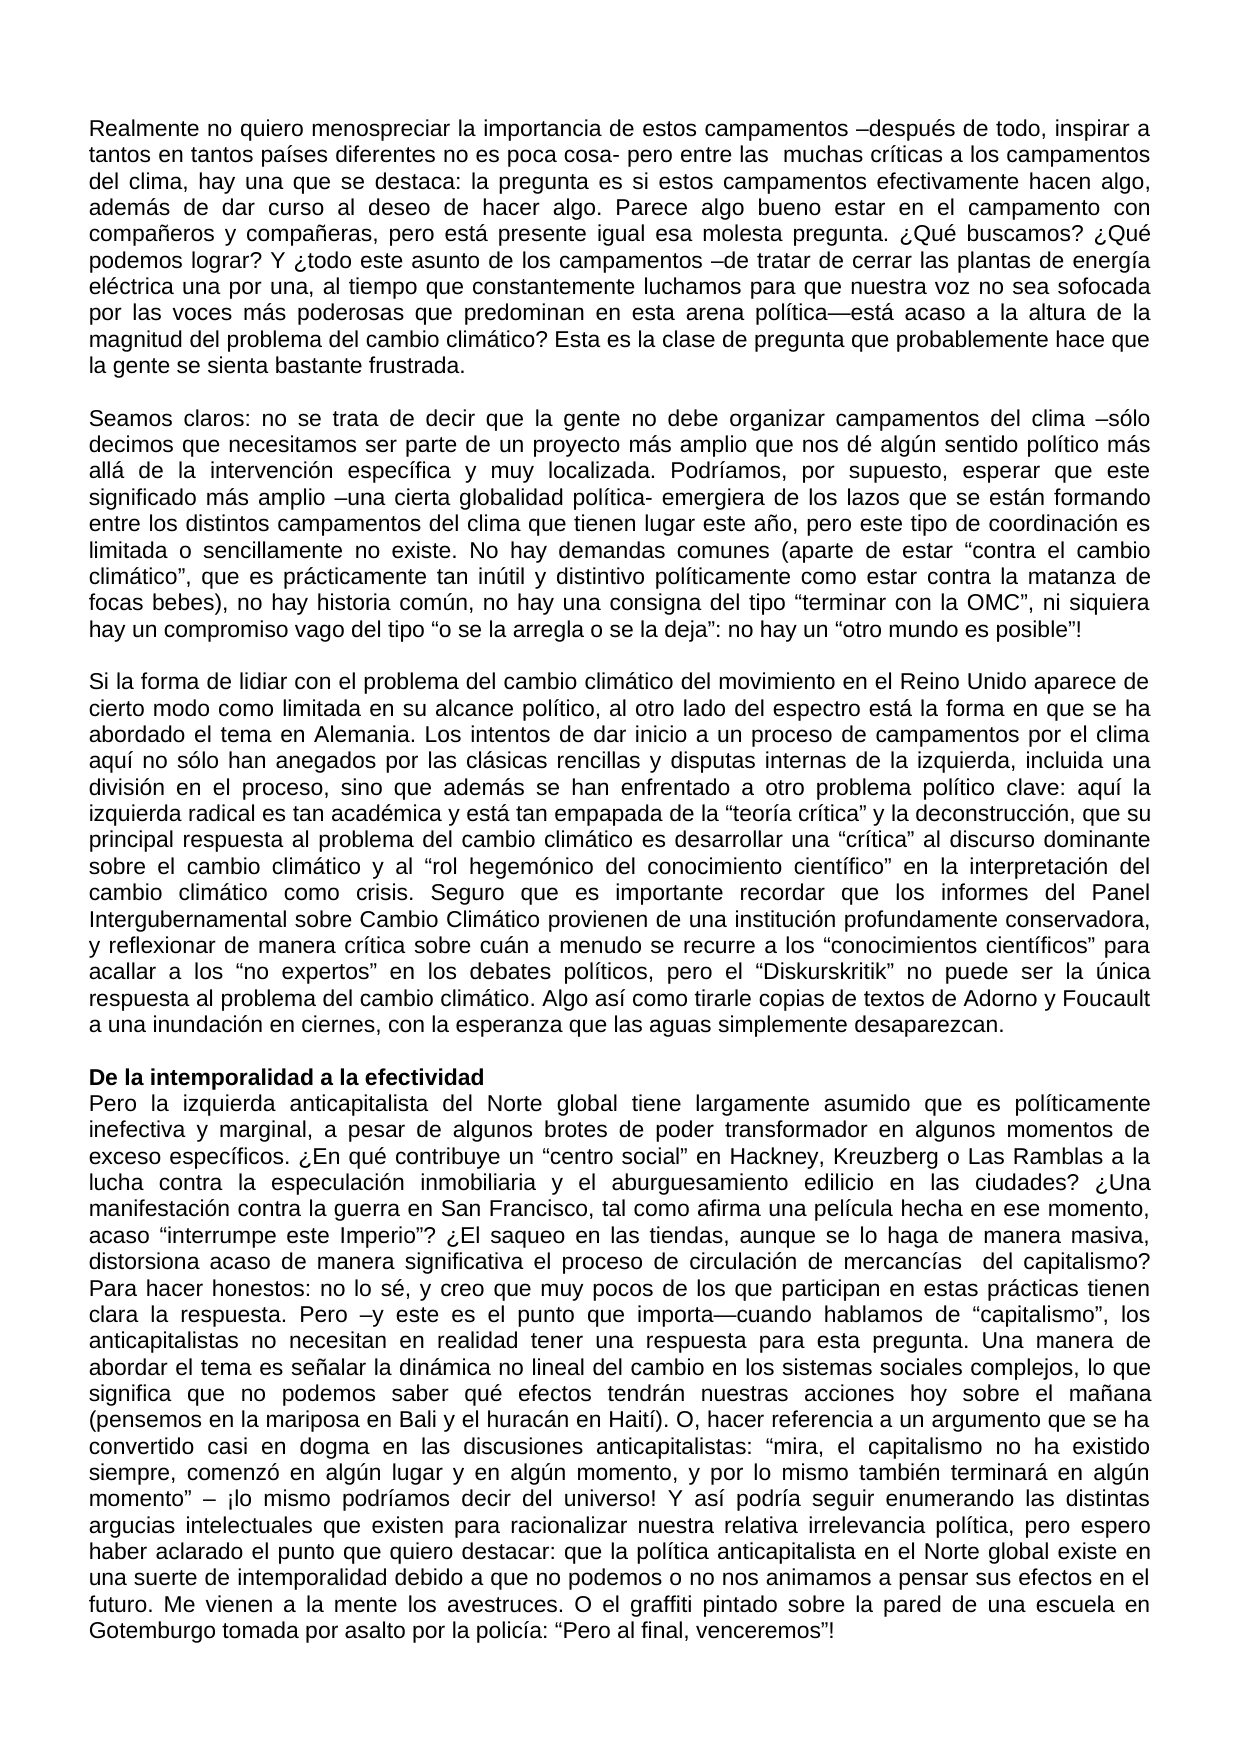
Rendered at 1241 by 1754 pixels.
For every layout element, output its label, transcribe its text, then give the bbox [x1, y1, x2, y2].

text De la intemporalidad a la efectividad [88, 1037, 1152, 1090]
text Seamos claros: no se trata de decir que la gente no debe organizar campamentos del clima –sólo decimos que necesitamos ser parte de un proyecto más amplio que nos dé algún sentido político más allá de la intervención específica y muy localizada. Podríamos, por supuesto, esperar que este significado más amplio –una cierta globalidad política- emergiera de los lazos que se están formando entre los distintos campamentos del clima que tienen lugar este año, pero este tipo de coordinación es limitada o sencillamente no existe. No hay demandas comunes (aparte de estar “contra el cambio climático”, que es prácticamente tan inútil y distintivo políticamente como estar contra la matanza de focas bebes), no hay historia común, no hay una consigna del tipo “terminar con la OMC”, ni siquiera hay un compromiso vago del tipo “o se la arregla o se la deja”: no hay un “otro mundo es posible”! [88, 378, 1152, 642]
text Si la forma de lidiar con el problema del cambio climático del movimiento en el Reino Unido aparece de cierto modo como limitada en su alcance político, al otro lado del espectro está la forma en que se ha abordado el tema en Alemania. Los intentos de dar inicio a un proceso de campamentos por el clima aquí no sólo han anegados por las clásicas rencillas y disputas internas de la izquierda, incluida una división en el proceso, sino que además se han enfrentado a otro problema político clave: aquí la izquierda radical es tan académica y está tan empapada de la “teoría crítica” y la deconstrucción, que su principal respuesta al problema del cambio climático es desarrollar una “crítica” al discurso dominante sobre el cambio climático y al “rol hegemónico del conocimiento científico” en la interpretación del cambio climático como crisis. Seguro que es importante recordar que los informes del Panel Intergubernamental sobre Cambio Climático provienen de una institución profundamente conservadora, y reflexionar de manera crítica sobre cuán a menudo se recurre a los “conocimientos científicos” para acallar a los “no expertos” en los debates políticos, pero el “Diskurskritik” no puede ser la única respuesta al problema del cambio climático. Algo así como tirarle copias de textos de Adorno y Foucault a una inundación en ciernes, con la esperanza que las aguas simplemente desaparezcan. [88, 668, 1152, 1037]
text Pero la izquierda anticapitalista del Norte global tiene largamente asumido que es políticamente inefectiva y marginal, a pesar de algunos brotes de poder transformador en algunos momentos de exceso específicos. ¿En qué contribuye un “centro social” en Hackney, Kreuzberg o Las Ramblas a la lucha contra la especulación inmobiliaria y el aburguesamiento edilicio en las ciudades? ¿Una manifestación contra la guerra en San Francisco, tal como afirma una película hecha en ese momento, acaso “interrumpe este Imperio”? ¿El saqueo en las tiendas, aunque se lo haga de manera masiva, distorsiona acaso de manera significativa el proceso de circulación de mercancías del capitalismo? Para hacer honestos: no lo sé, y creo que muy pocos de los que participan en estas prácticas tienen clara la respuesta. Pero –y este es el punto que importa—cuando hablamos de “capitalismo”, los anticapitalistas no necesitan en realidad tener una respuesta para esta pregunta. Una manera de abordar el tema es señalar la dinámica no lineal del cambio en los sistemas sociales complejos, lo que significa que no podemos saber qué efectos tendrán nuestras acciones hoy sobre el mañana (pensemos en la mariposa en Bali y el huracán en Haití). O, hacer referencia a un argumento que se ha convertido casi en dogma en las discusiones anticapitalistas: “mira, el capitalismo no ha existido siempre, comenzó en algún lugar y en algún momento, y por lo mismo también terminará en algún momento” – ¡lo mismo podríamos decir del universo! Y así podría seguir enumerando las distintas argucias intelectuales que existen para racionalizar nuestra relativa irrelevancia política, pero espero haber aclarado el punto que quiero destacar: que la política anticapitalista en el Norte global existe en una suerte de intemporalidad debido a que no podemos o no nos animamos a pensar sus efectos en el futuro. Me vienen a la mente los avestruces. O el graffiti pintado sobre la pared de una escuela en Gotemburgo tomada por asalto por la policía: “Pero al final, venceremos”! [88, 1090, 1152, 1643]
text Realmente no quiero menospreciar la importancia de estos campamentos –después de todo, inspirar a tantos en tantos países diferentes no es poca cosa- pero entre las muchas críticas a los campamentos del clima, hay una que se destaca: la pregunta es si estos campamentos efectivamente hacen algo, además de dar curso al deseo de hacer algo. Parece algo bueno estar en el campamento con compañeros y compañeras, pero está presente igual esa molesta pregunta. ¿Qué buscamos? ¿Qué podemos lograr? Y ¿todo este asunto de los campamentos –de tratar de cerrar las plantas de energía eléctrica una por una, al tiempo que constantemente luchamos para que nuestra voz no sea sofocada por las voces más poderosas que predominan en esta arena política—está acaso a la altura de la magnitud del problema del cambio climático? Esta es la clase de pregunta que probablemente hace que la gente se sienta bastante frustrada. [88, 88, 1152, 378]
